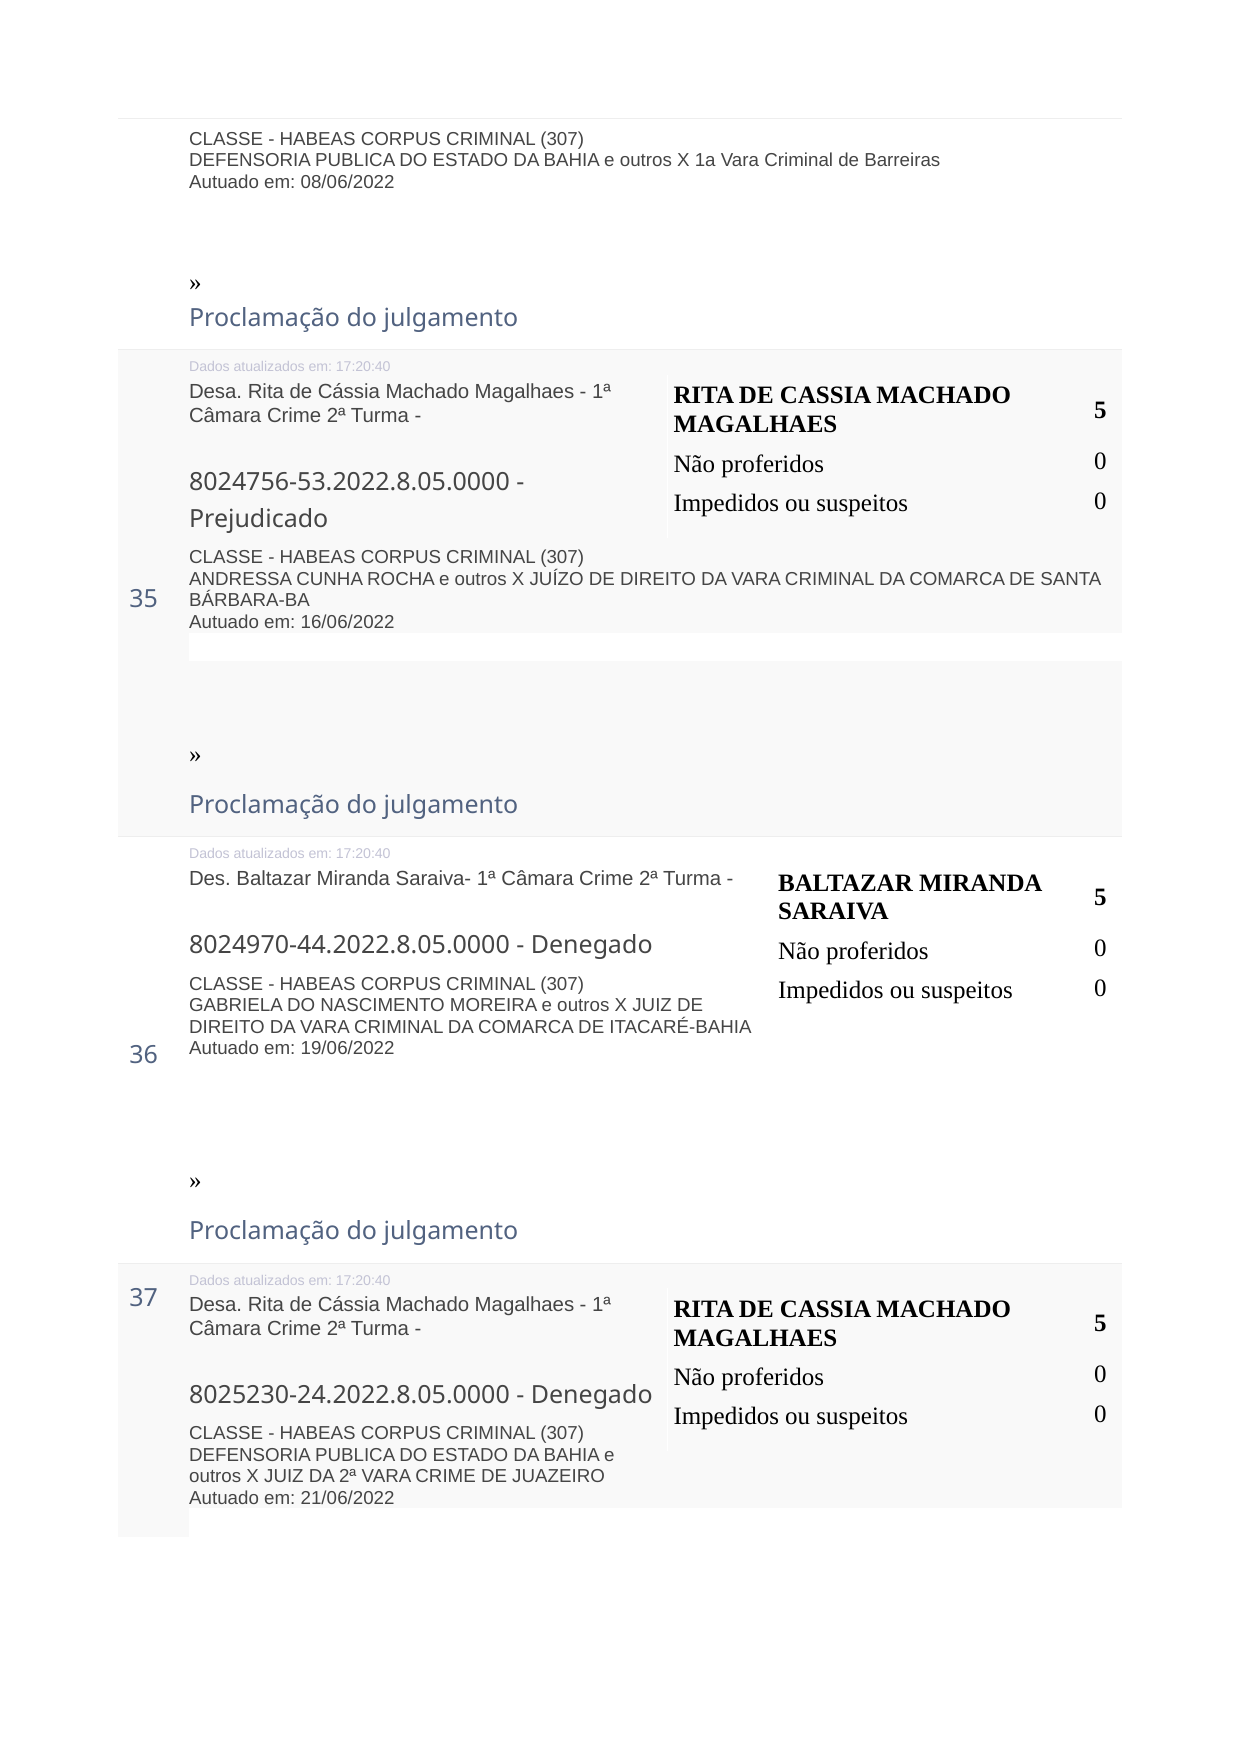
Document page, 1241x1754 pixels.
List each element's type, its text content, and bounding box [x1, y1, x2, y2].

table_cell Impedidos ou suspeitos [775, 968, 1091, 1007]
table_header [668, 375, 1122, 533]
table_header RITA DE CASSIA MACHADO MAGALHAES [670, 1291, 1091, 1354]
table_cell [1091, 1007, 1119, 1017]
table_cell [670, 520, 1091, 530]
table_header 5 [1091, 1291, 1119, 1354]
table_cell [775, 1007, 1091, 1017]
table_cell 0 [1091, 1394, 1119, 1433]
table_header RITA DE CASSIA MACHADO MAGALHAES [670, 378, 1091, 441]
table_header 5 [1091, 865, 1119, 928]
table_cell Dados atualizados em: 17:20:40 Desa. Rita de Cássia Machado Magalhaes - 1ª Câmara Crime 2ª Turma - 8025230-24.2022.8.05.0000 - Denegado CLASSE - HABEAS CORPUS CRIMINAL (307) DEFENSORIA PUBLICA DO ESTADO DA BAHIA e outros X JUIZ DA 2ª VARA CRIME DE JUAZEIRO Autuado em: 21/06/2022 [189, 1264, 1122, 1508]
table_header 5 [1091, 378, 1119, 441]
table_cell [118, 119, 169, 349]
table_cell 0 [1091, 1354, 1119, 1394]
table_cell 0 [1091, 928, 1119, 967]
table_cell Dados atualizados em: 17:20:40 Des. Baltazar Miranda Saraiva- 1ª Câmara Crime 2ª Turma - 8024970-44.2022.8.05.0000 - Denegado CLASSE - HABEAS CORPUS CRIMINAL (307) GABRIELA DO NASCIMENTO MOREIRA e outros X JUIZ DE DIREITO DA VARA CRIMINAL DA COMARCA DE ITACARÉ-BAHIA Autuado em: 19/06/2022 [189, 837, 1122, 1059]
table_cell [1091, 520, 1119, 530]
table_cell [169, 1264, 189, 1537]
table_header [772, 862, 1122, 1020]
table_cell Dados atualizados em: 17:20:40 Desa. Rita de Cássia Machado Magalhaes - 1ª Câmara Crime 2ª Turma - 8024756-53.2022.8.05.0000 - Prejudicado CLASSE - HABEAS CORPUS CRIMINAL (307) ANDRESSA CUNHA ROCHA e outros X JUÍZO DE DIREITO DA VARA CRIMINAL DA COMARCA DE SANTA BÁRBARA-BA Autuado em: 16/06/2022 [189, 350, 1122, 633]
table_cell [169, 350, 189, 836]
table_cell 0 [1091, 480, 1119, 520]
table_cell Não proferidos [670, 441, 1091, 480]
table_cell Impedidos ou suspeitos [670, 1394, 1091, 1433]
table_cell [169, 119, 189, 349]
table_header BALTAZAR MIRANDA SARAIVA [775, 865, 1091, 928]
table_cell » Proclamação do julgamento [189, 661, 1122, 836]
table_cell [670, 1433, 1091, 1444]
table_cell Não proferidos [670, 1354, 1091, 1394]
table_cell 0 [1091, 441, 1119, 480]
table_cell » Proclamação do julgamento [189, 1087, 1122, 1262]
table_cell Impedidos ou suspeitos [670, 480, 1091, 520]
table_cell [1091, 1433, 1119, 1444]
table_cell CLASSE - HABEAS CORPUS CRIMINAL (307) DEFENSORIA PUBLICA DO ESTADO DA BAHIA e outros X 1a Vara Criminal de Barreiras Autuado em: 08/06/2022 [189, 119, 1122, 192]
table_cell Não proferidos [775, 928, 1091, 967]
table_cell 35 [118, 350, 169, 836]
table_cell 37 [118, 1264, 169, 1537]
table_cell [169, 837, 189, 1262]
table_cell 0 [1091, 968, 1119, 1007]
table_cell 36 [118, 837, 169, 1262]
table_cell » Proclamação do julgamento [189, 221, 1122, 349]
table_header [668, 1288, 1122, 1447]
